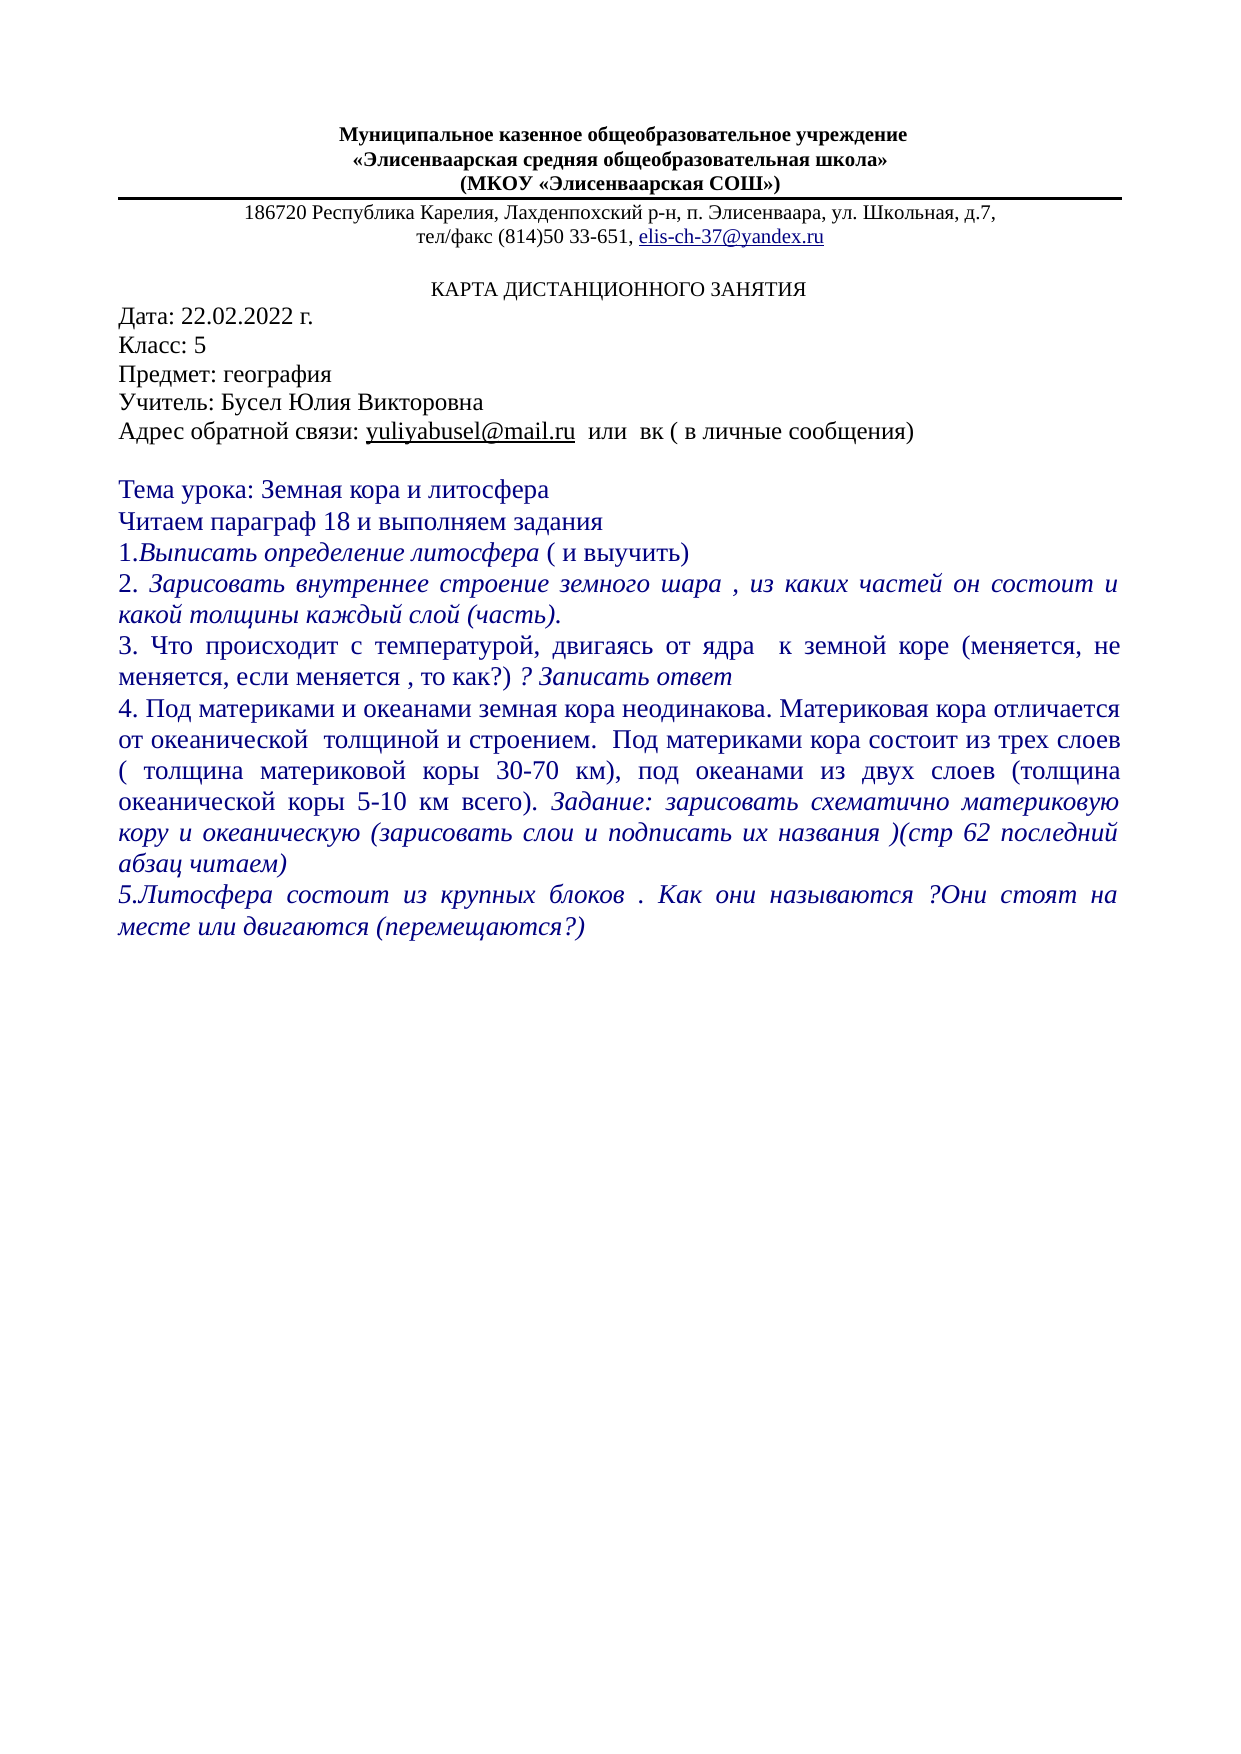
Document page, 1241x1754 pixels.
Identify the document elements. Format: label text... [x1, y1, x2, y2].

text Предмет: география [118, 359, 1122, 387]
text «Элисенваарская средняя общеобразовательная школа» [118, 147, 1122, 171]
text Адрес обратной связи: yuliyabusel@mail.ru или вк ( в личные сообщения) [118, 416, 1122, 445]
text Учитель: Бусел Юлия Викторовна [118, 387, 1122, 416]
text 3. Что происходит с температурой, двигаясь от ядра к земной коре (меняется, не меняется, если меняется , то как?) ? Записать ответ [118, 629, 1122, 692]
text Муниципальное казенное общеобразовательное учреждение [118, 118, 1122, 147]
text Тема урока: Земная кора и литосфера [118, 474, 1122, 505]
text Класс: 5 [118, 330, 1122, 359]
text 4. Под материками и океанами земная кора неодинакова. Материковая кора отличается от океанической толщиной и строением. Под материками кора состоит из трех слоев ( толщина материковой коры 30-70 км), под океанами из двух слоев (толщина океанической коры 5-10 км всего). Задание: зарисовать схематично материковую кору и океаническую (зарисовать слои и подписать их названия )(стр 62 последний абзац читаем) [118, 692, 1122, 878]
text Дата: 22.02.2022 г. [118, 301, 1122, 330]
text тел/факс (814)50 33-651, elis-ch-37@yandex.ru [118, 224, 1122, 248]
text 186720 Республика Карелия, Лахденпохский р-н, п. Элисенваара, ул. Школьная, д.7, [118, 200, 1122, 224]
text 5.Литосфера состоит из крупных блоков . Как они называются ?Они стоят на месте или двигаются (перемещаются?) [118, 878, 1122, 941]
text (МКОУ «Элисенваарская СОШ») [118, 171, 1122, 197]
text КАРТА ДИСТАНЦИОННОГО ЗАНЯТИЯ [118, 277, 1122, 301]
text 2. Зарисовать внутреннее строение земного шара , из каких частей он состоит и какой толщины каждый слой (часть). [118, 567, 1122, 629]
text Читаем параграф 18 и выполняем задания [118, 505, 1122, 536]
text 1.Выписать определение литосфера ( и выучить) [118, 536, 1122, 567]
